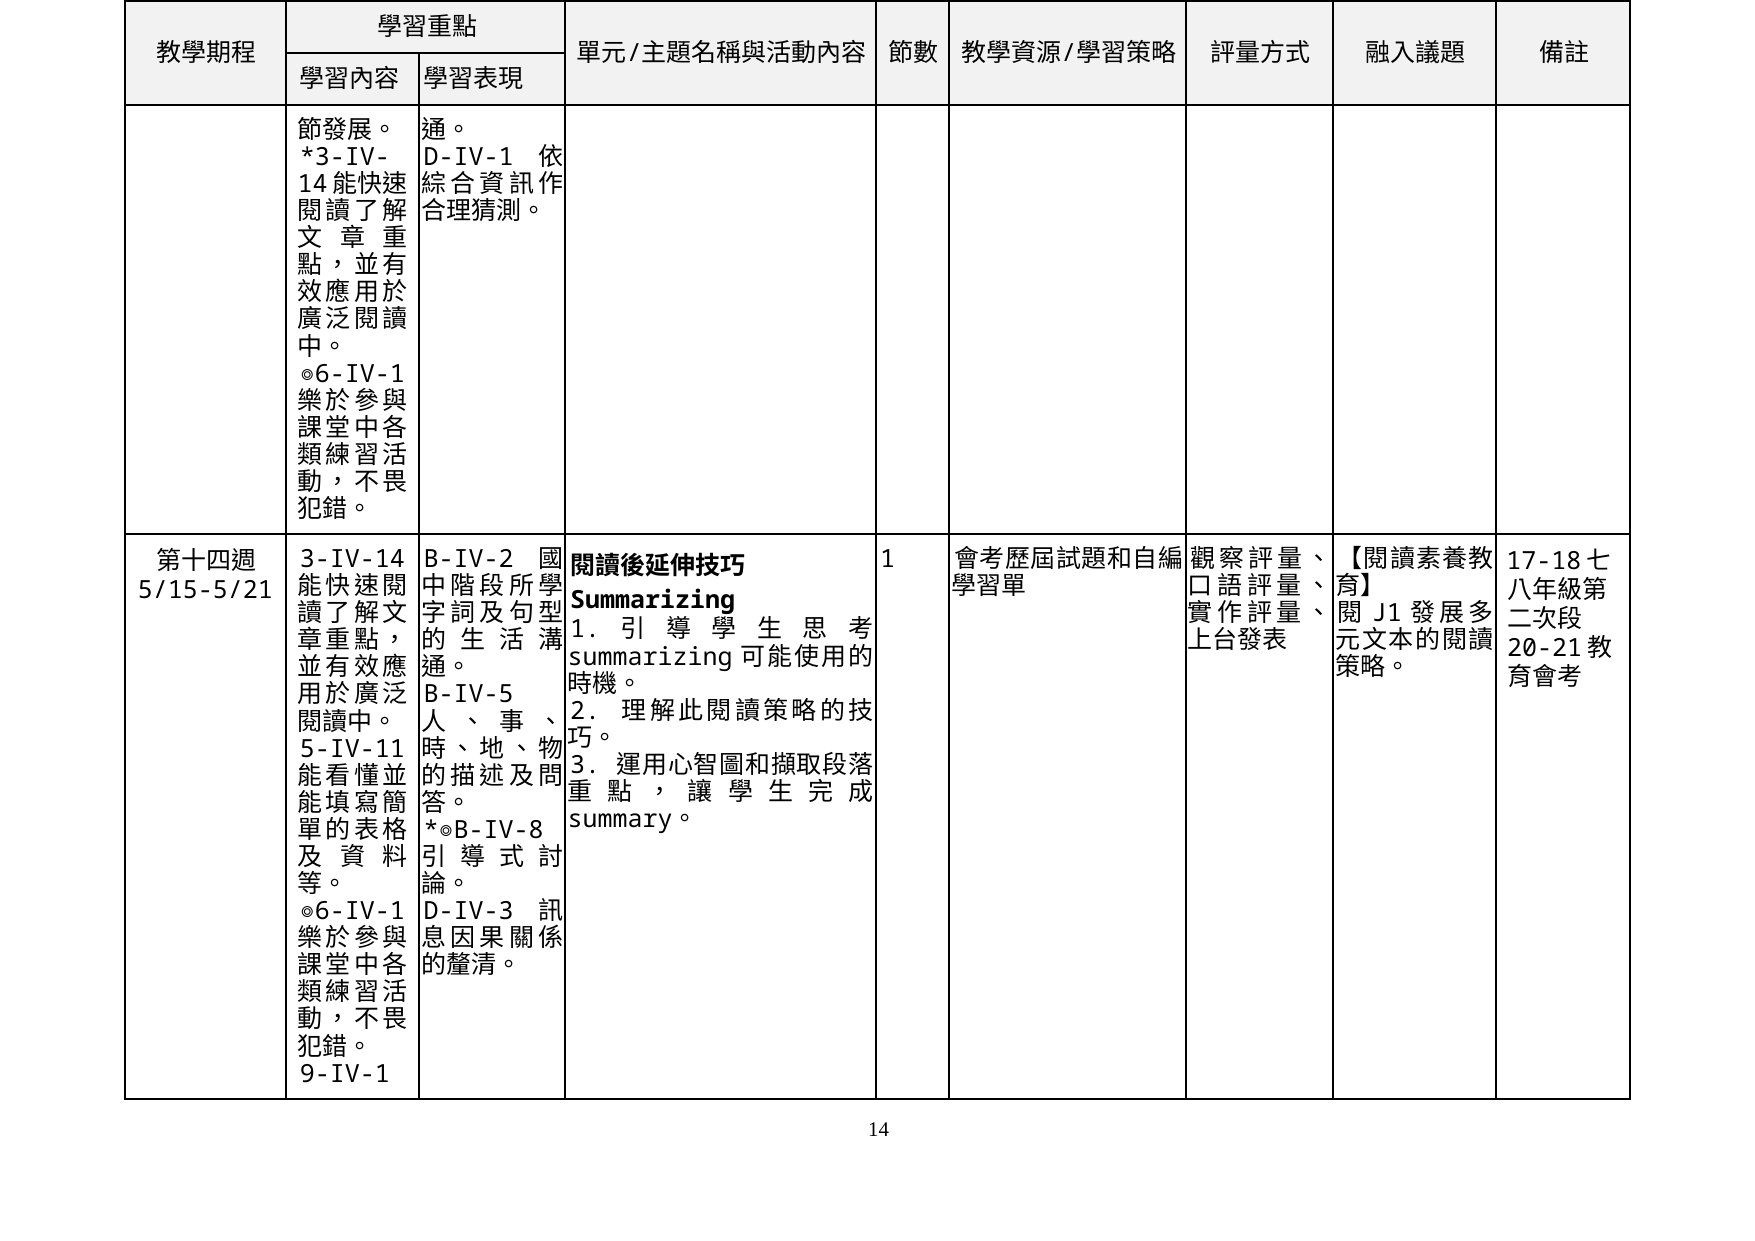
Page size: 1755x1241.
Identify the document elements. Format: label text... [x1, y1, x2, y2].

table_cell 會考歷屆試題和自編學習單 [950, 535, 1185, 1098]
table_header 單元/主題名稱與活動內容 [566, 2, 875, 104]
table_cell 觀察評量、口語評量、實作評量、上台發表 [1187, 535, 1332, 1098]
table_cell 第十四週5/15-5/21 [126, 535, 285, 1098]
table_cell [877, 106, 948, 533]
table_cell 1 [877, 535, 948, 1098]
table_cell 學習內容 [287, 54, 418, 104]
table_cell [950, 106, 1185, 533]
table_cell 閱讀後延伸技巧 Summarizing 1.引導學生思考summarizing可能使用的時機。 2. 理解此閱讀策略的技巧。 3. 運用心智圖和擷取段落重點，讓學生完成summary。 [566, 535, 875, 1098]
table_cell [566, 106, 875, 533]
table_cell 節發展。 *3-IV-14能快速閱讀了解文章重點，並有效應用於廣泛閱讀中。 ◎6-IV-1樂於參與課堂中各類練習活動，不畏犯錯。 [287, 106, 418, 533]
table_cell 3-IV-14能快速閱讀了解文章重點，並有效應用於廣泛閱讀中。 5-IV-11能看懂並能填寫簡單的表格及資料等。 ◎6-IV-1樂於參與課堂中各類練習活動，不畏犯錯。 9-IV-1 [287, 535, 418, 1098]
table_cell [126, 106, 285, 533]
table_header 教學期程 [126, 2, 285, 104]
table_cell B-IV-2國中階段所學字詞及句型的生活溝通。 B-IV-5人、事、時、地、物的描述及問答。 *◎B-IV-8引導式討論。 D-IV-3訊息因果關係的釐清。 [420, 535, 564, 1098]
table_cell 【閱讀素養教育】 閱J1發展多元文本的閱讀策略。 [1334, 535, 1495, 1098]
table_cell [1334, 106, 1495, 533]
table_cell 通。 D-IV-1依綜合資訊作合理猜測。 [420, 106, 564, 533]
table_cell [1187, 106, 1332, 533]
table_cell 學習表現 [420, 54, 564, 104]
table_cell 17-18七八年級第二次段20-21教育會考 [1497, 535, 1629, 1098]
table_header 備註 [1497, 2, 1629, 104]
table_header 評量方式 [1187, 2, 1332, 104]
table_header 教學資源/學習策略 [950, 2, 1185, 104]
table_header 學習重點 [287, 2, 564, 52]
table_cell [1497, 106, 1629, 533]
table_header 節數 [877, 2, 948, 104]
table_header 融入議題 [1334, 2, 1495, 104]
